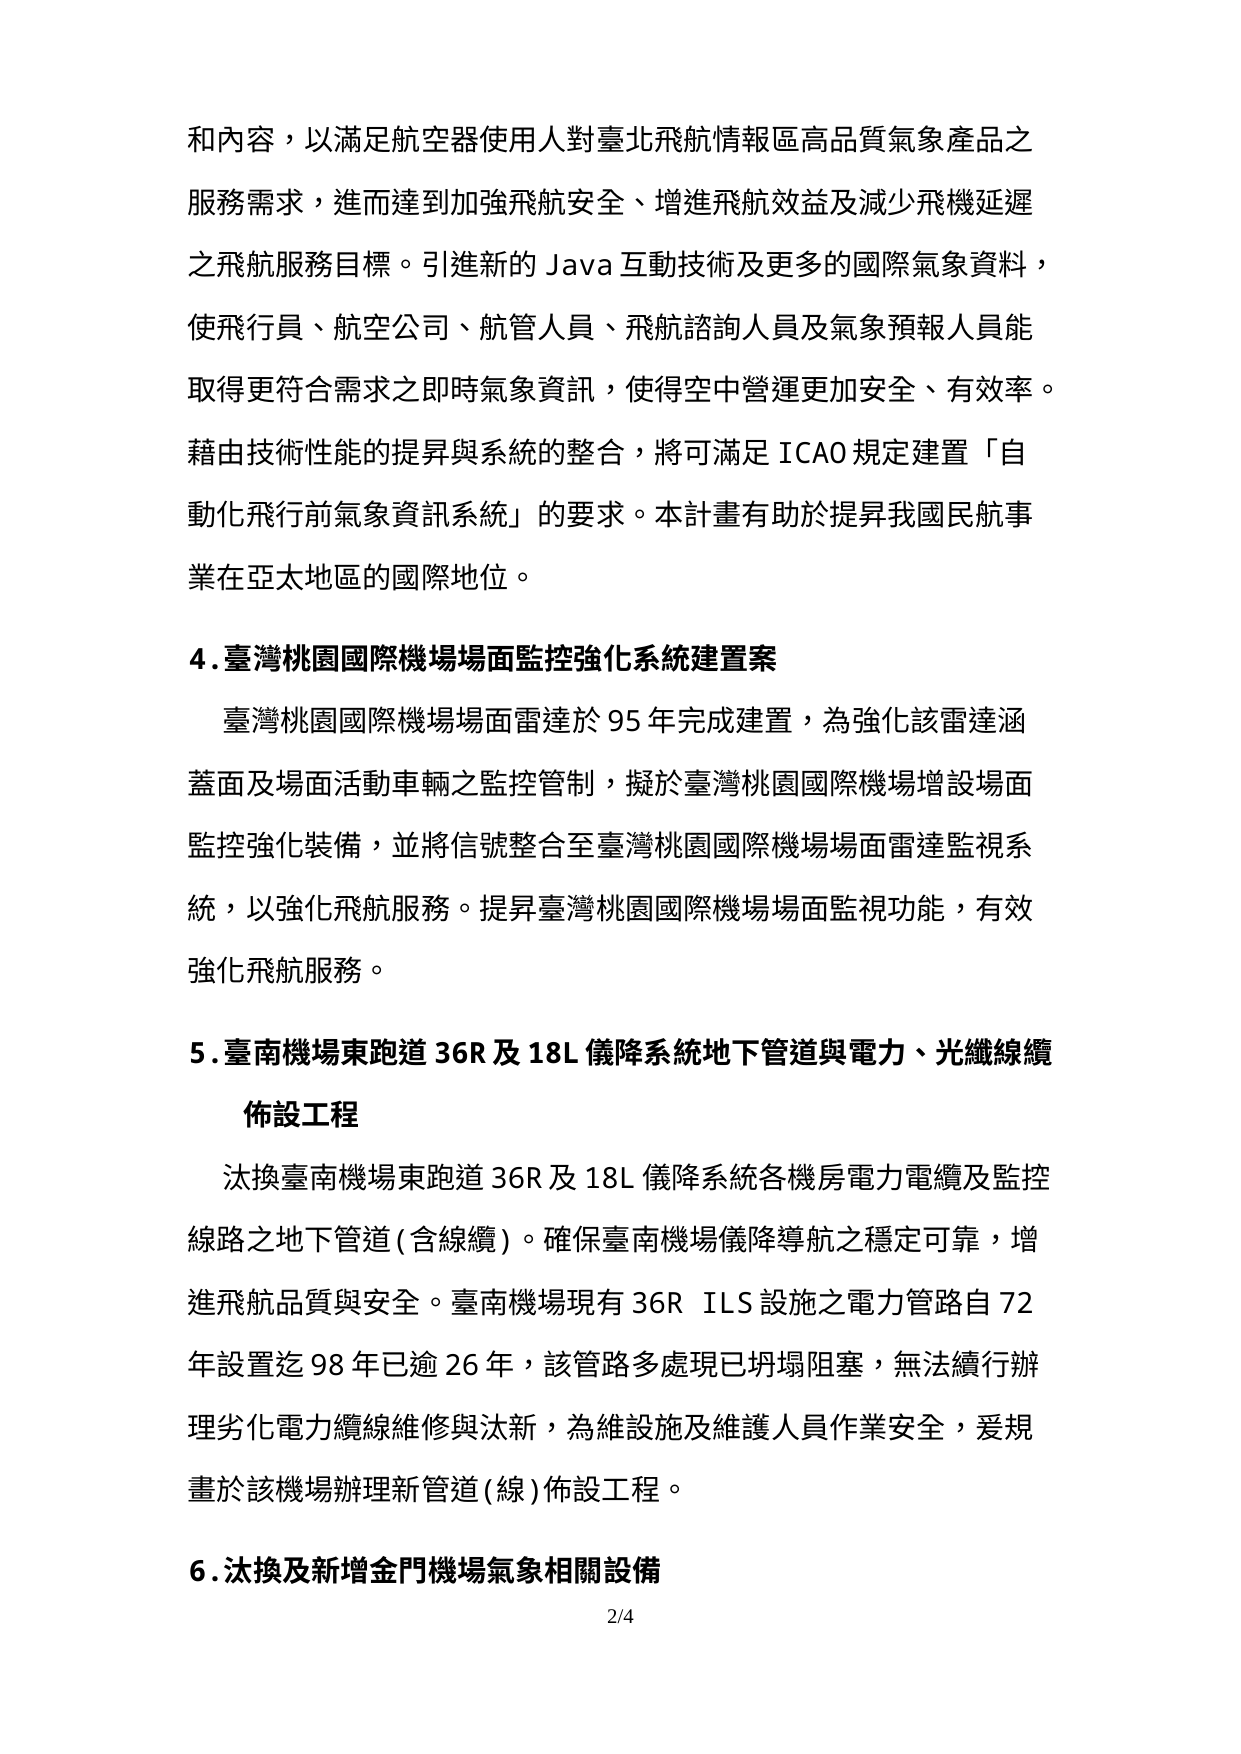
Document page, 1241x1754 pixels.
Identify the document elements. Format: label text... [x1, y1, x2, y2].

text 4.臺灣桃園國際機場場面監控強化系統建置案 [189, 615, 1053, 677]
text 汰換臺南機場東跑道36R及18L儀降系統各機房電力電纜及監控線路之地下管道(含線纜)。確保臺南機場儀降導航之穩定可靠，增進飛航品質與安全。臺南機場現有36R ILS設施之電力管路自72年設置迄98年已逾26年，該管路多處現已坍塌阻塞，無法續行辦理劣化電力纜線維修與汰新，為維設施及維護人員作業安全，爰規畫於該機場辦理新管道(線)佈設工程。 [187, 1134, 1053, 1509]
text 為持續發展和提昇航空氣象現代化作業系統(AOAWS)的服務品質和內容，以滿足航空器使用人對臺北飛航情報區高品質氣象產品之服務需求，進而達到加強飛航安全、增進飛航效益及減少飛機延遲之飛航服務目標。引進新的Java互動技術及更多的國際氣象資料，使飛行員、航空公司、航管人員、飛航諮詢人員及氣象預報人員能取得更符合需求之即時氣象資訊，使得空中營運更加安全、有效率。藉由技術性能的提昇與系統的整合，將可滿足ICAO規定建置「自動化飛行前氣象資訊系統」的要求。本計畫有助於提昇我國民航事業在亞太地區的國際地位。 [187, 96, 1053, 596]
text 臺灣桃園國際機場場面雷達於95年完成建置，為強化該雷達涵蓋面及場面活動車輛之監控管制，擬於臺灣桃園國際機場增設場面監控強化裝備，並將信號整合至臺灣桃園國際機場場面雷達監視系統，以強化飛航服務。提昇臺灣桃園國際機場場面監視功能，有效強化飛航服務。 [187, 677, 1053, 990]
text 5.臺南機場東跑道36R及18L儀降系統地下管道與電力、光纖線纜佈設工程 [189, 1009, 1053, 1134]
text 6.汰換及新增金門機場氣象相關設備 [189, 1527, 1053, 1590]
